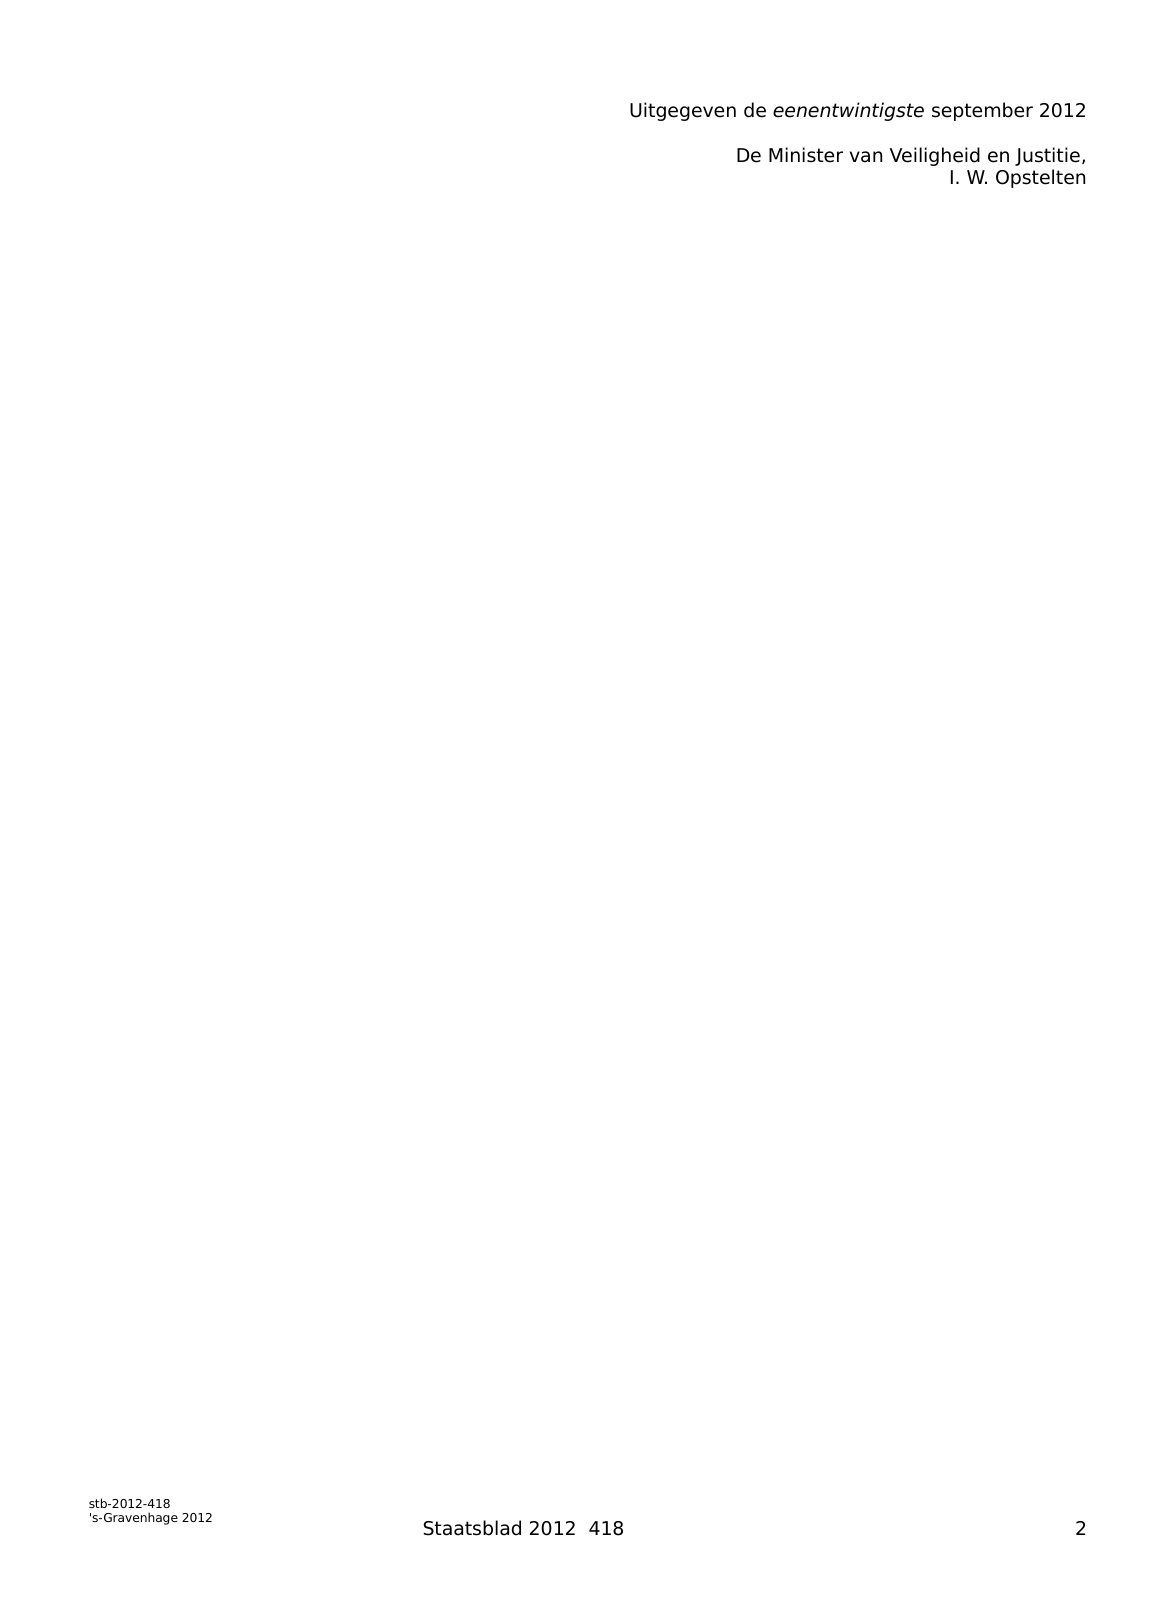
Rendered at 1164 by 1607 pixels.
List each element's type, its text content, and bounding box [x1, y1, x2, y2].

text De Minister van Veiligheid en Justitie, I. W. Opstelten [422, 144, 1087, 188]
text stb-2012-418 [88, 1497, 323, 1511]
text Uitgegeven de eenentwintigste september 2012 [422, 100, 1087, 122]
text 's-Gravenhage 2012 [88, 1511, 323, 1525]
